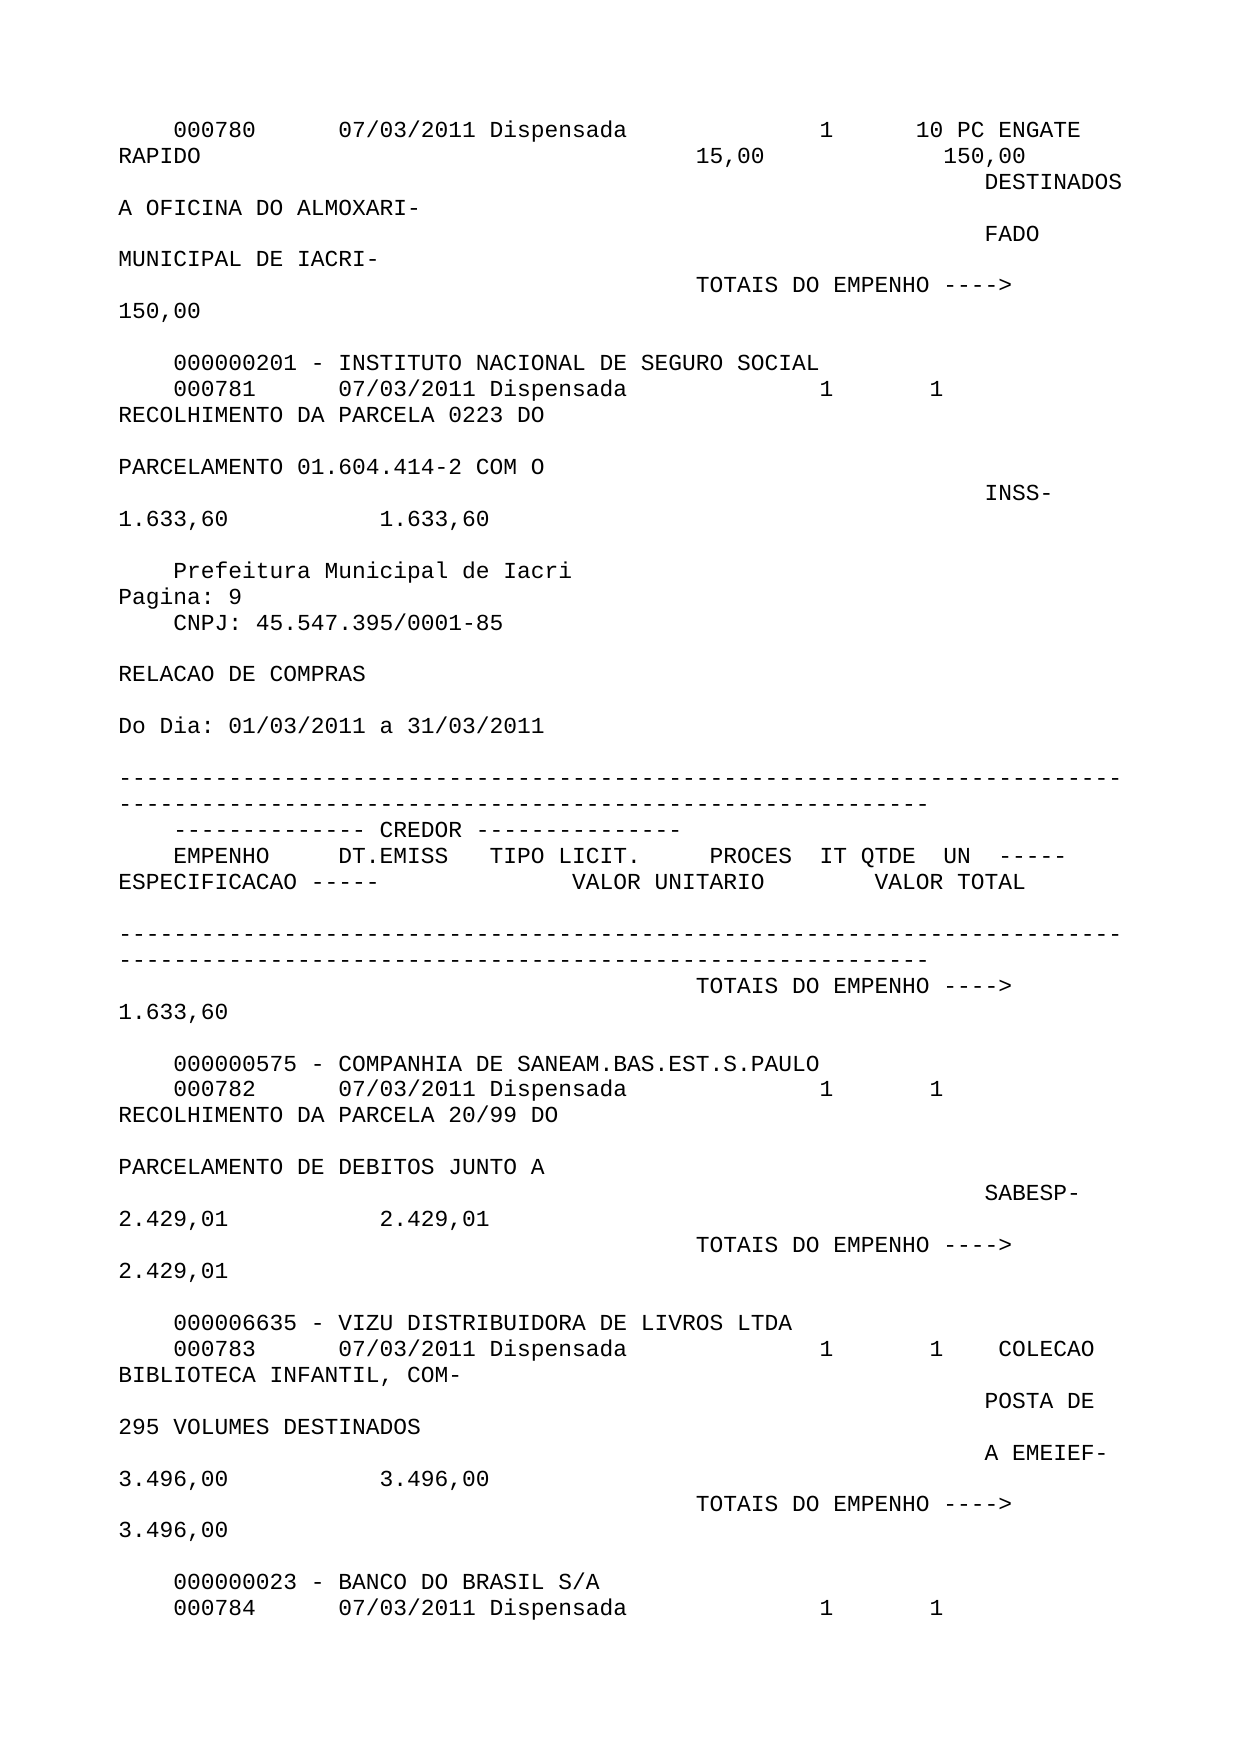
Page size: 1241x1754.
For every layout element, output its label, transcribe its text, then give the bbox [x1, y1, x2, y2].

text 000780 07/03/2011 Dispensada 1 10 PC ENGATE RAPIDO 15,00 150,00 [118, 118, 1122, 170]
text -------------- CREDOR --------------- [118, 818, 1122, 844]
text EMPENHO DT.EMISS TIPO LICIT. PROCES IT QTDE UN ----- ESPECIFICACAO ----- VALOR UNITARIO VALOR TOTAL [118, 844, 1122, 896]
text 000000023 - BANCO DO BRASIL S/A [118, 1571, 1122, 1597]
text FADO MUNICIPAL DE IACRI- [118, 222, 1122, 274]
text 000781 07/03/2011 Dispensada 1 1 RECOLHIMENTO DA PARCELA 0223 DO [118, 377, 1122, 429]
text 000000201 - INSTITUTO NACIONAL DE SEGURO SOCIAL [118, 352, 1122, 377]
text 000000575 - COMPANHIA DE SANEAM.BAS.EST.S.PAULO [118, 1052, 1122, 1078]
text ------------------------------------------------------------------------------------------------------------------------------------ [118, 741, 1122, 818]
text TOTAIS DO EMPENHO ----> 1.633,60 [118, 974, 1122, 1026]
text 000783 07/03/2011 Dispensada 1 1 COLECAO BIBLIOTECA INFANTIL, COM- [118, 1337, 1122, 1389]
text 000006635 - VIZU DISTRIBUIDORA DE LIVROS LTDA [118, 1311, 1122, 1337]
text 000784 07/03/2011 Dispensada 1 1 [118, 1597, 1122, 1622]
text CNPJ: 45.547.395/0001-85 [118, 611, 1122, 637]
text Prefeitura Municipal de Iacri Pagina: 9 [118, 559, 1122, 611]
text RELACAO DE COMPRAS [118, 637, 1122, 689]
text ------------------------------------------------------------------------------------------------------------------------------------ [118, 896, 1122, 974]
text PARCELAMENTO 01.604.414-2 COM O [118, 429, 1122, 481]
text TOTAIS DO EMPENHO ----> 2.429,01 [118, 1233, 1122, 1285]
text DESTINADOS A OFICINA DO ALMOXARI- [118, 170, 1122, 222]
text Do Dia: 01/03/2011 a 31/03/2011 [118, 689, 1122, 741]
text 000782 07/03/2011 Dispensada 1 1 RECOLHIMENTO DA PARCELA 20/99 DO [118, 1078, 1122, 1130]
text INSS- 1.633,60 1.633,60 [118, 481, 1122, 533]
text A EMEIEF- 3.496,00 3.496,00 [118, 1441, 1122, 1493]
text TOTAIS DO EMPENHO ----> 3.496,00 [118, 1493, 1122, 1545]
text SABESP- 2.429,01 2.429,01 [118, 1182, 1122, 1233]
text TOTAIS DO EMPENHO ----> 150,00 [118, 274, 1122, 326]
text PARCELAMENTO DE DEBITOS JUNTO A [118, 1130, 1122, 1182]
text POSTA DE 295 VOLUMES DESTINADOS [118, 1389, 1122, 1441]
